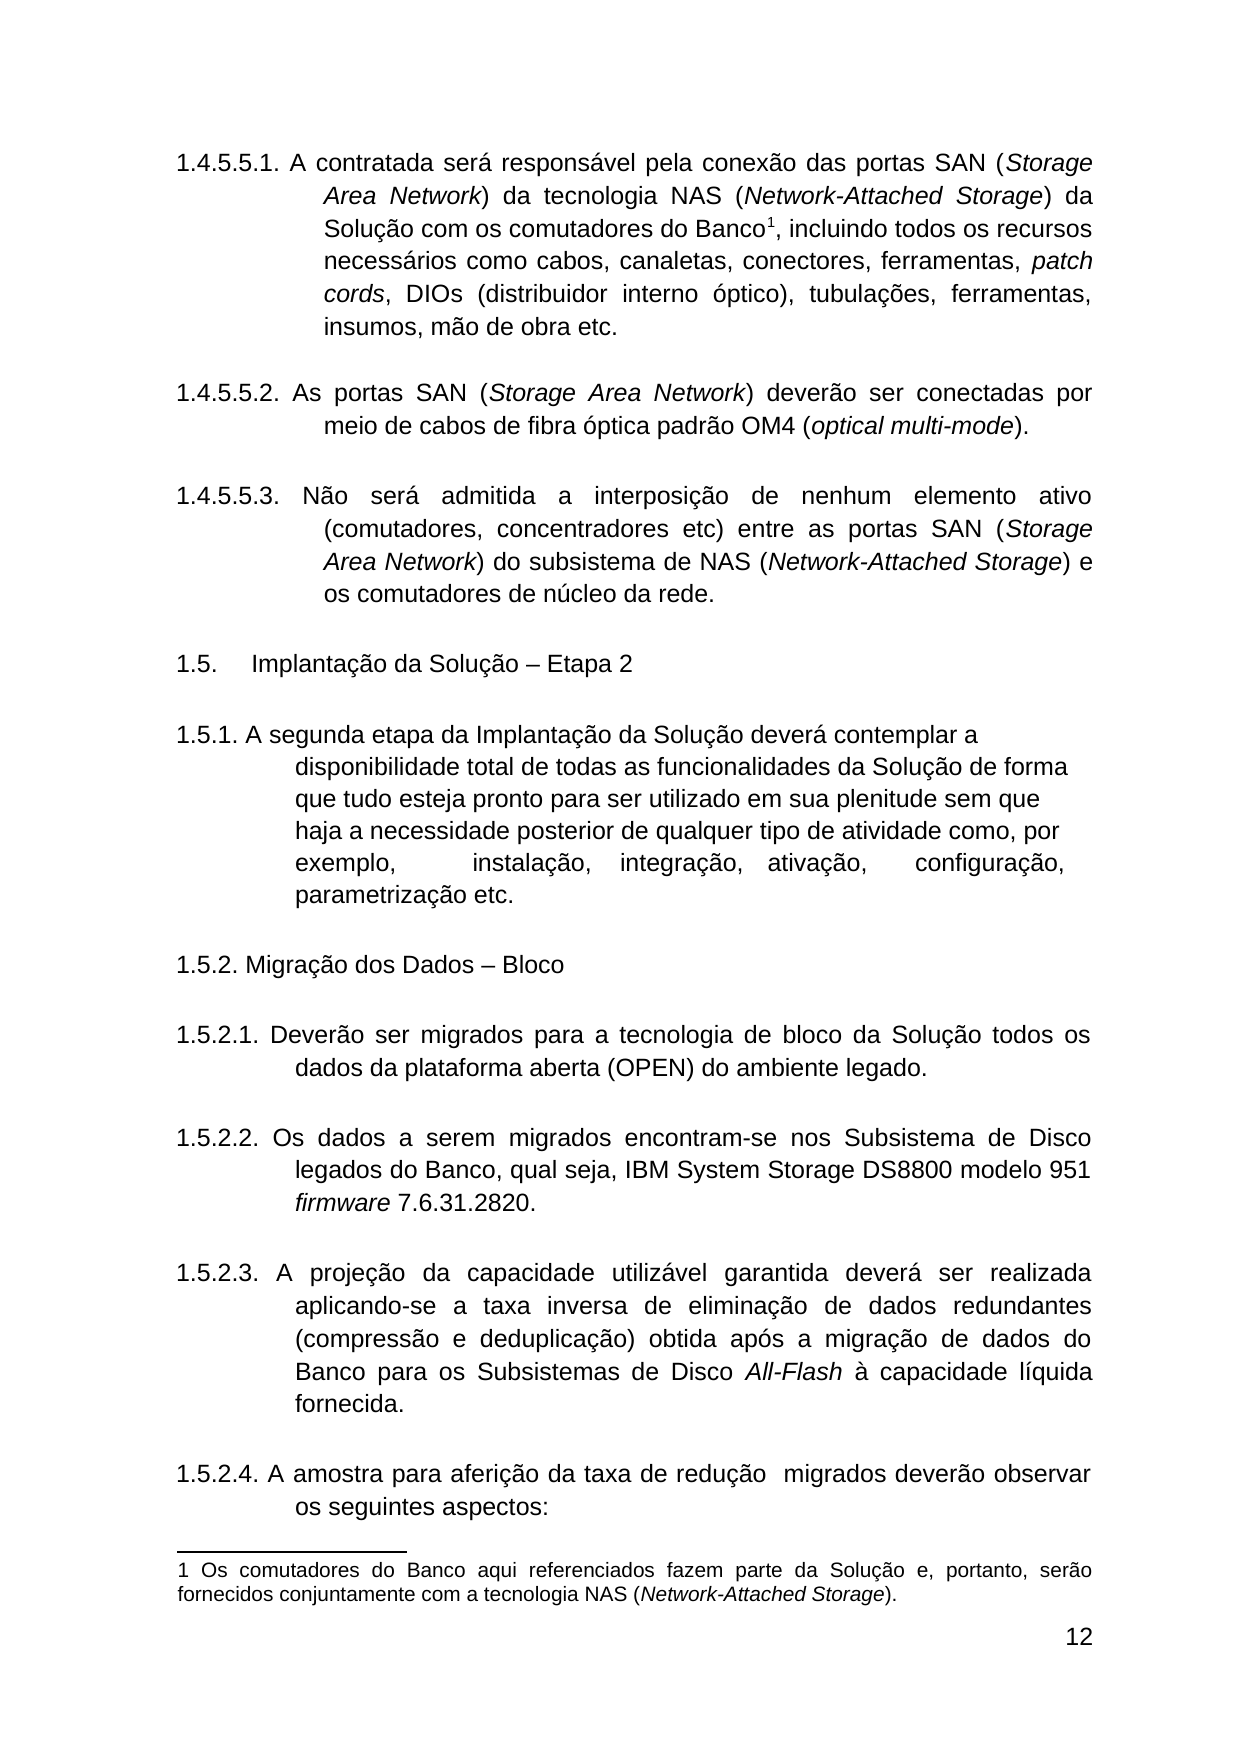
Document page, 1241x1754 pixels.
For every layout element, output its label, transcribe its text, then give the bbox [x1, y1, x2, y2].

text 1.5.2.4. A amostra para aferição da taxa de redução migrados deverão observar os seguintes aspectos: [176, 1459, 1093, 1521]
text 1.5. Implantação da Solução – Etapa 2 [176, 649, 1093, 678]
text 1.5.1. A segunda etapa da Implantação da Solução deverá contemplar a disponibilidade total de todas as funcionalidades da Solução de forma que tudo esteja pronto para ser utilizado em sua plenitude sem que haja a necessidade posterior de qualquer tipo de atividade como, por exemplo, instalação, integração, ativação, configuração, parametrização etc. [176, 719, 1093, 909]
text 1.5.2.1. Deverão ser migrados para a tecnologia de bloco da Solução todos os dados da plataforma aberta (OPEN) do ambiente legado. [176, 1020, 1093, 1081]
text 1.4.5.5.2. As portas SAN (Storage Area Network) deverão ser conectadas por meio de cabos de fibra óptica padrão OM4 (optical multi-mode). [176, 378, 1093, 439]
text Os comutadores do Banco aqui referenciados fazem parte da Solução e, portanto, serão fornecidos conjuntamente com a tecnologia NAS (Network-Attached Storage). [177, 1558, 1093, 1606]
text 1.4.5.5.3. Não será admitida a interposição de nenhum elemento ativo (comutadores, concentradores etc) entre as portas SAN (Storage Area Network) do subsistema de NAS (Network-Attached Storage) e os comutadores de núcleo da rede. [176, 481, 1093, 608]
text 1.5.2. Migração dos Dados – Bloco [176, 950, 1093, 979]
text 1.4.5.5.1. A contratada será responsável pela conexão das portas SAN (Storage Area Network) da tecnologia NAS (Network-Attached Storage) da Solução com os comutadores do Banco, incluindo todos os recursos necessários como cabos, canaletas, conectores, ferramentas, patch cords, DIOs (distribuidor interno óptico), tubulações, ferramentas, insumos, mão de obra etc. [176, 148, 1093, 340]
text 1.5.2.2. Os dados a serem migrados encontram-se nos Subsistema de Disco legados do Banco, qual seja, IBM System Storage DS8800 modelo 951 firmware 7.6.31.2820. [176, 1123, 1093, 1217]
text 1.5.2.3. A projeção da capacidade utilizável garantida deverá ser realizada aplicando-se a taxa inversa de eliminação de dados redundantes (compressão e deduplicação) obtida após a migração de dados do Banco para os Subsistemas de Disco All-Flash à capacidade líquida fornecida. [176, 1258, 1093, 1418]
